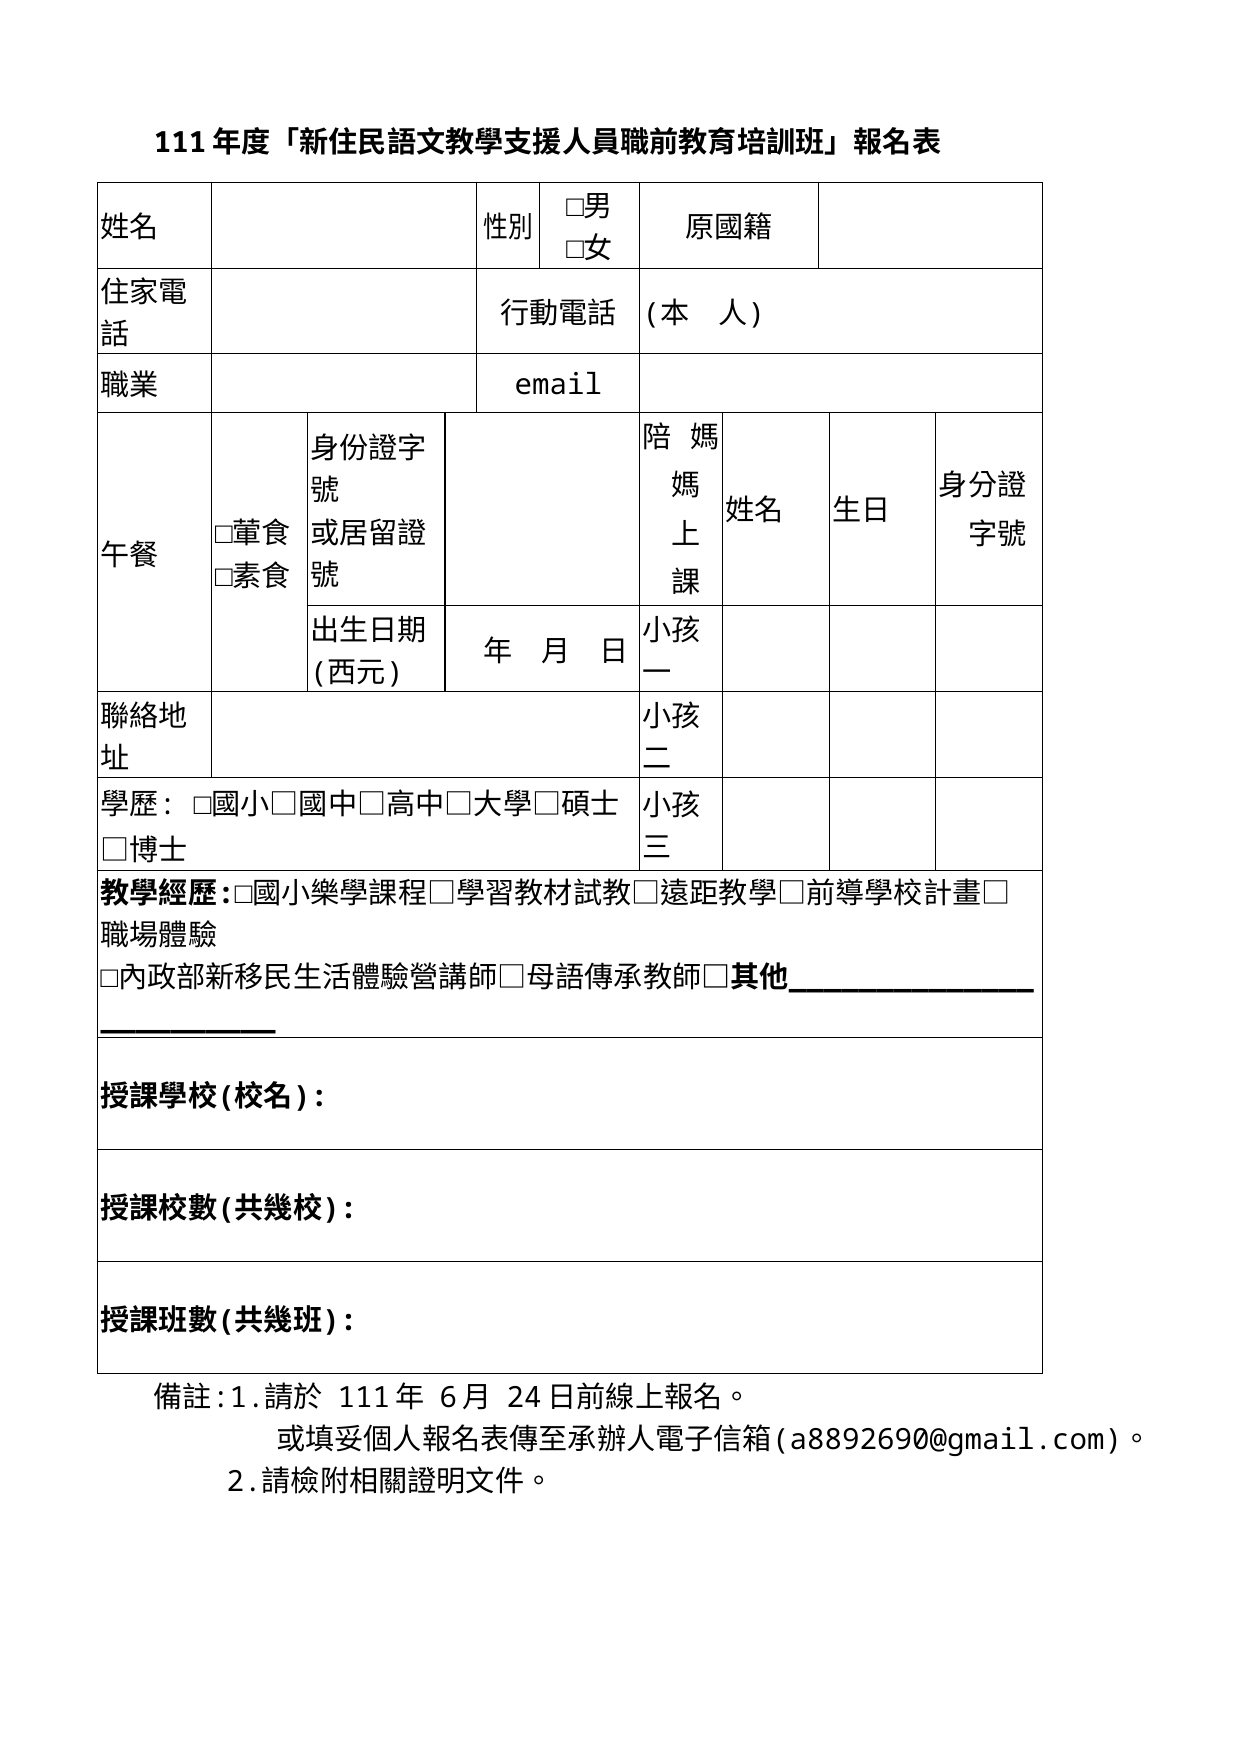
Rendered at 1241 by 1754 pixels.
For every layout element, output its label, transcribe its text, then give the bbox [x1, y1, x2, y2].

table_cell 住家電話 [98, 269, 211, 353]
table_cell [723, 606, 829, 691]
table_cell [936, 778, 1042, 869]
table_header [819, 183, 1042, 267]
table_cell [830, 692, 935, 777]
table_cell [936, 692, 1042, 777]
table_cell 生日 [830, 413, 935, 605]
table_cell 授課學校(校名): [98, 1038, 1042, 1149]
table_cell email [477, 354, 639, 412]
table_cell 年 月 日 [446, 606, 639, 691]
table_cell [212, 269, 476, 353]
table_cell 陪媽媽上課 [640, 413, 722, 605]
table_cell [830, 778, 935, 869]
table_cell 授課班數(共幾班): [98, 1262, 1042, 1373]
table_header 性別 [477, 183, 539, 267]
table_cell 小孩三 [640, 778, 722, 869]
table_cell 授課校數(共幾校): [98, 1150, 1042, 1261]
table_cell 學歷: □國小□國中□高中□大學□碩士□博士 [98, 778, 639, 869]
table_cell 小孩一 [640, 606, 722, 691]
text 備註:1.請於 111年 6月 24日前線上報名。 [153, 1374, 1160, 1416]
table_cell 行動電話 [477, 269, 639, 353]
table_cell 姓名 [723, 413, 829, 605]
text 2.請檢附相關證明文件。 [153, 1457, 1098, 1500]
table_cell [640, 354, 1042, 412]
table_cell [446, 413, 639, 605]
table_cell 小孩二 [640, 692, 722, 777]
table_cell 身份證字號 或居留證號 [308, 413, 444, 605]
table_cell (本 人) [640, 269, 1042, 353]
text 或填妥個人報名表傳至承辦人電子信箱(a8892690@gmail.com)。 [153, 1416, 1160, 1457]
text 111年度「新住民語文教學支援人員職前教育培訓班」報名表 [153, 118, 1098, 161]
table_cell [723, 778, 829, 869]
table_header □男 □女 [540, 183, 639, 267]
table_cell 出生日期(西元) [308, 606, 444, 691]
table_cell [212, 354, 476, 412]
table_header 姓名 [98, 183, 211, 267]
table_cell 身分證字號 [936, 413, 1042, 605]
table_cell □葷食 □素食 [212, 413, 307, 691]
table_header 原國籍 [640, 183, 818, 267]
table_cell [723, 692, 829, 777]
table_cell 職業 [98, 354, 211, 412]
table_cell [936, 606, 1042, 691]
table_cell 聯絡地址 [98, 692, 211, 777]
table_cell [212, 692, 639, 777]
table_header [212, 183, 476, 267]
table_cell [830, 606, 935, 691]
table_cell 午餐 [98, 413, 211, 691]
